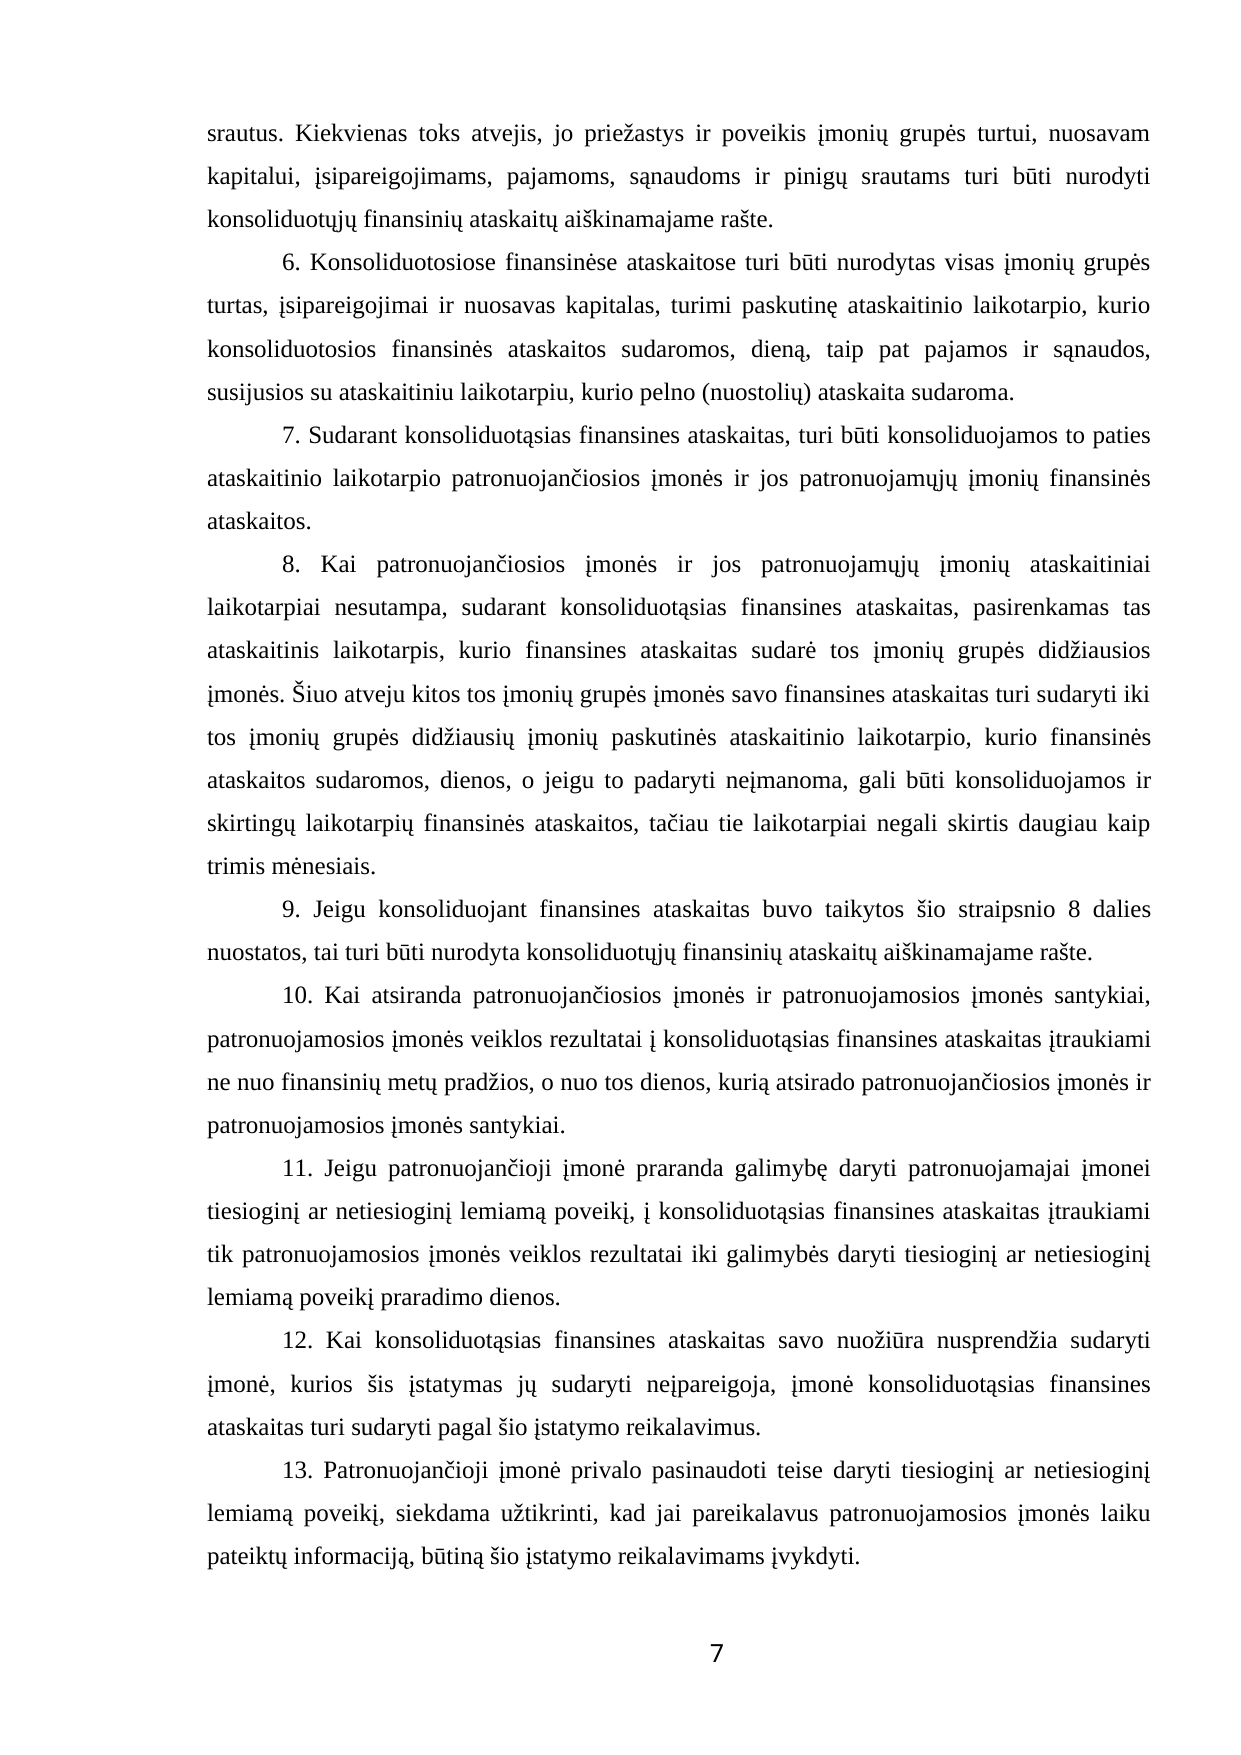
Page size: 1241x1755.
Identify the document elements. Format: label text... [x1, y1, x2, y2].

text 11. Jeigu patronuojančioji įmonė praranda galimybę daryti patronuojamajai įmonei tiesioginį ar netiesioginį lemiamą poveikį, į konsoliduotąsias finansines ataskaitas įtraukiami tik patronuojamosios įmonės veiklos rezultatai iki galimybės daryti tiesioginį ar netiesioginį lemiamą poveikį praradimo dienos. [207, 1153, 1152, 1311]
text 10. Kai atsiranda patronuojančiosios įmonės ir patronuojamosios įmonės santykiai, patronuojamosios įmonės veiklos rezultatai į konsoliduotąsias finansines ataskaitas įtraukiami ne nuo finansinių metų pradžios, o nuo tos dienos, kurią atsirado patronuojančiosios įmonės ir patronuojamosios įmonės santykiai. [207, 981, 1152, 1139]
text 6. Konsoliduotosiose finansinėse ataskaitose turi būti nurodytas visas įmonių grupės turtas, įsipareigojimai ir nuosavas kapitalas, turimi paskutinę ataskaitinio laikotarpio, kurio konsoliduotosios finansinės ataskaitos sudaromos, dieną, taip pat pajamos ir sąnaudos, susijusios su ataskaitiniu laikotarpiu, kurio pelno (nuostolių) ataskaita sudaroma. [207, 247, 1152, 406]
text 12. Kai konsoliduotąsias finansines ataskaitas savo nuožiūra nusprendžia sudaryti įmonė, kurios šis įstatymas jų sudaryti neįpareigoja, įmonė konsoliduotąsias finansines ataskaitas turi sudaryti pagal šio įstatymo reikalavimus. [207, 1326, 1152, 1441]
text 13. Patronuojančioji įmonė privalo pasinaudoti teise daryti tiesioginį ar netiesioginį lemiamą poveikį, siekdama užtikrinti, kad jai pareikalavus patronuojamosios įmonės laiku pateiktų informaciją, būtiną šio įstatymo reikalavimams įvykdyti. [207, 1455, 1152, 1570]
text srautus. Kiekvienas toks atvejis, jo priežastys ir poveikis įmonių grupės turtui, nuosavam kapitalui, įsipareigojimams, pajamoms, sąnaudoms ir pinigų srautams turi būti nurodyti konsoliduotųjų finansinių ataskaitų aiškinamajame rašte. [207, 118, 1152, 233]
text 7. Sudarant konsoliduotąsias finansines ataskaitas, turi būti konsoliduojamos to paties ataskaitinio laikotarpio patronuojančiosios įmonės ir jos patronuojamųjų įmonių finansinės ataskaitos. [207, 420, 1152, 535]
text 9. Jeigu konsoliduojant finansines ataskaitas buvo taikytos šio straipsnio 8 dalies nuostatos, tai turi būti nurodyta konsoliduotųjų finansinių ataskaitų aiškinamajame rašte. [207, 894, 1152, 966]
text 8. Kai patronuojančiosios įmonės ir jos patronuojamųjų įmonių ataskaitiniai laikotarpiai nesutampa, sudarant konsoliduotąsias finansines ataskaitas, pasirenkamas tas ataskaitinis laikotarpis, kurio finansines ataskaitas sudarė tos įmonių grupės didžiausios įmonės. Šiuo atveju kitos tos įmonių grupės įmonės savo finansines ataskaitas turi sudaryti iki tos įmonių grupės didžiausių įmonių paskutinės ataskaitinio laikotarpio, kurio finansinės ataskaitos sudaromos, dienos, o jeigu to padaryti neįmanoma, gali būti konsoliduojamos ir skirtingų laikotarpių finansinės ataskaitos, tačiau tie laikotarpiai negali skirtis daugiau kaip trimis mėnesiais. [207, 549, 1152, 880]
